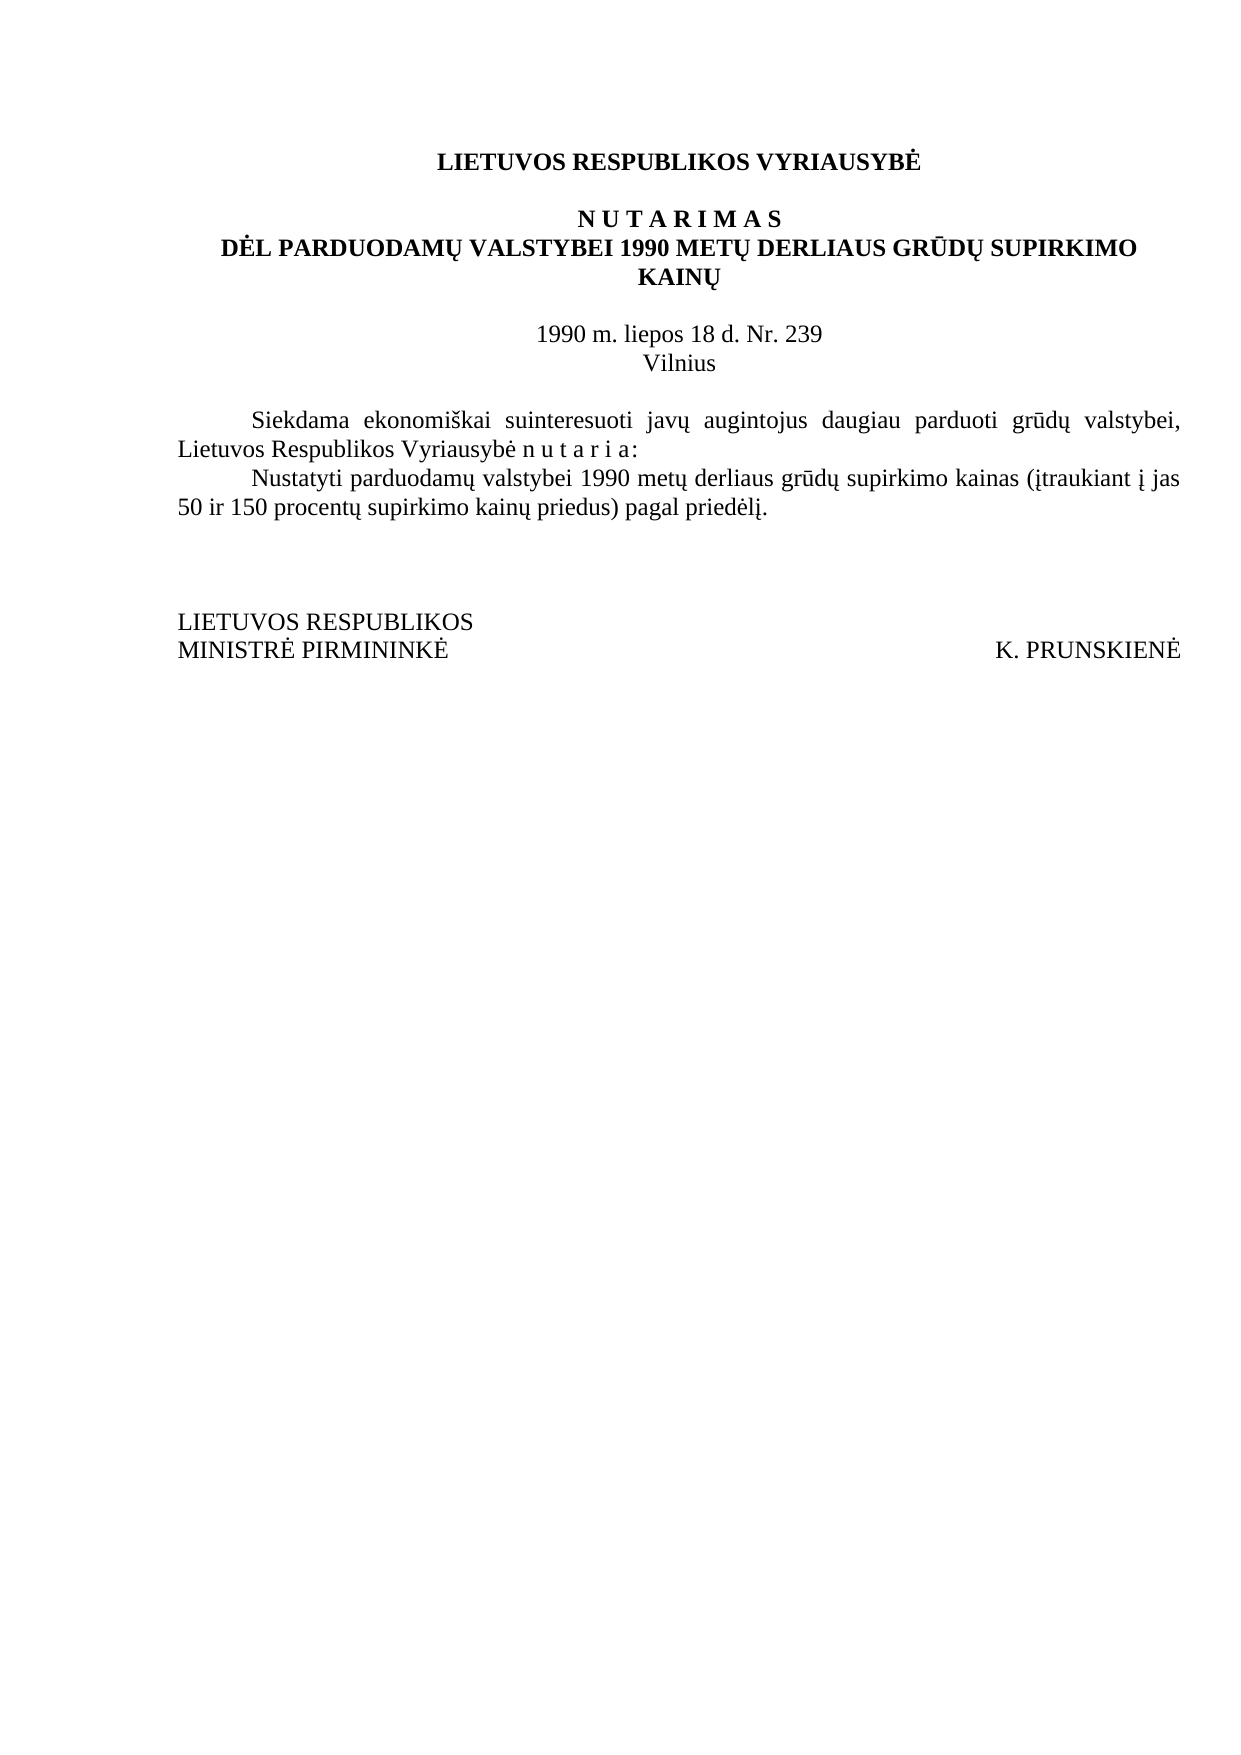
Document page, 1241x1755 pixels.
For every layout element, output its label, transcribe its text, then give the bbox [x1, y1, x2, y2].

text Siekdama ekonomiškai suinteresuoti javų augintojus daugiau parduoti grūdų valstybei, Lietuvos Respublikos Vyriausybė nutaria: [177, 406, 1181, 463]
text Nustatyti parduodamų valstybei 1990 metų derliaus grūdų supirkimo kainas (įtraukiant į jas 50 ir 150 procentų supirkimo kainų priedus) pagal priedėlį. [177, 463, 1181, 521]
text Ministrė Pirmininkė K. Prunskienė [177, 636, 1181, 664]
text LIETUVOS RESPUBLIKOS VYRIAUSYBĖ [177, 147, 1181, 176]
text N U T A R I M A S [177, 204, 1181, 233]
text Vilnius [177, 348, 1181, 377]
text 1990 m. liepos 18 d. Nr. 239 [177, 319, 1181, 348]
text DĖL PARDUODAMŲ VALSTYBEI 1990 METŲ DERLIAUS GRŪDŲ SUPIRKIMO KAINŲ [177, 233, 1181, 291]
text Lietuvos Respublikos [177, 607, 1181, 636]
